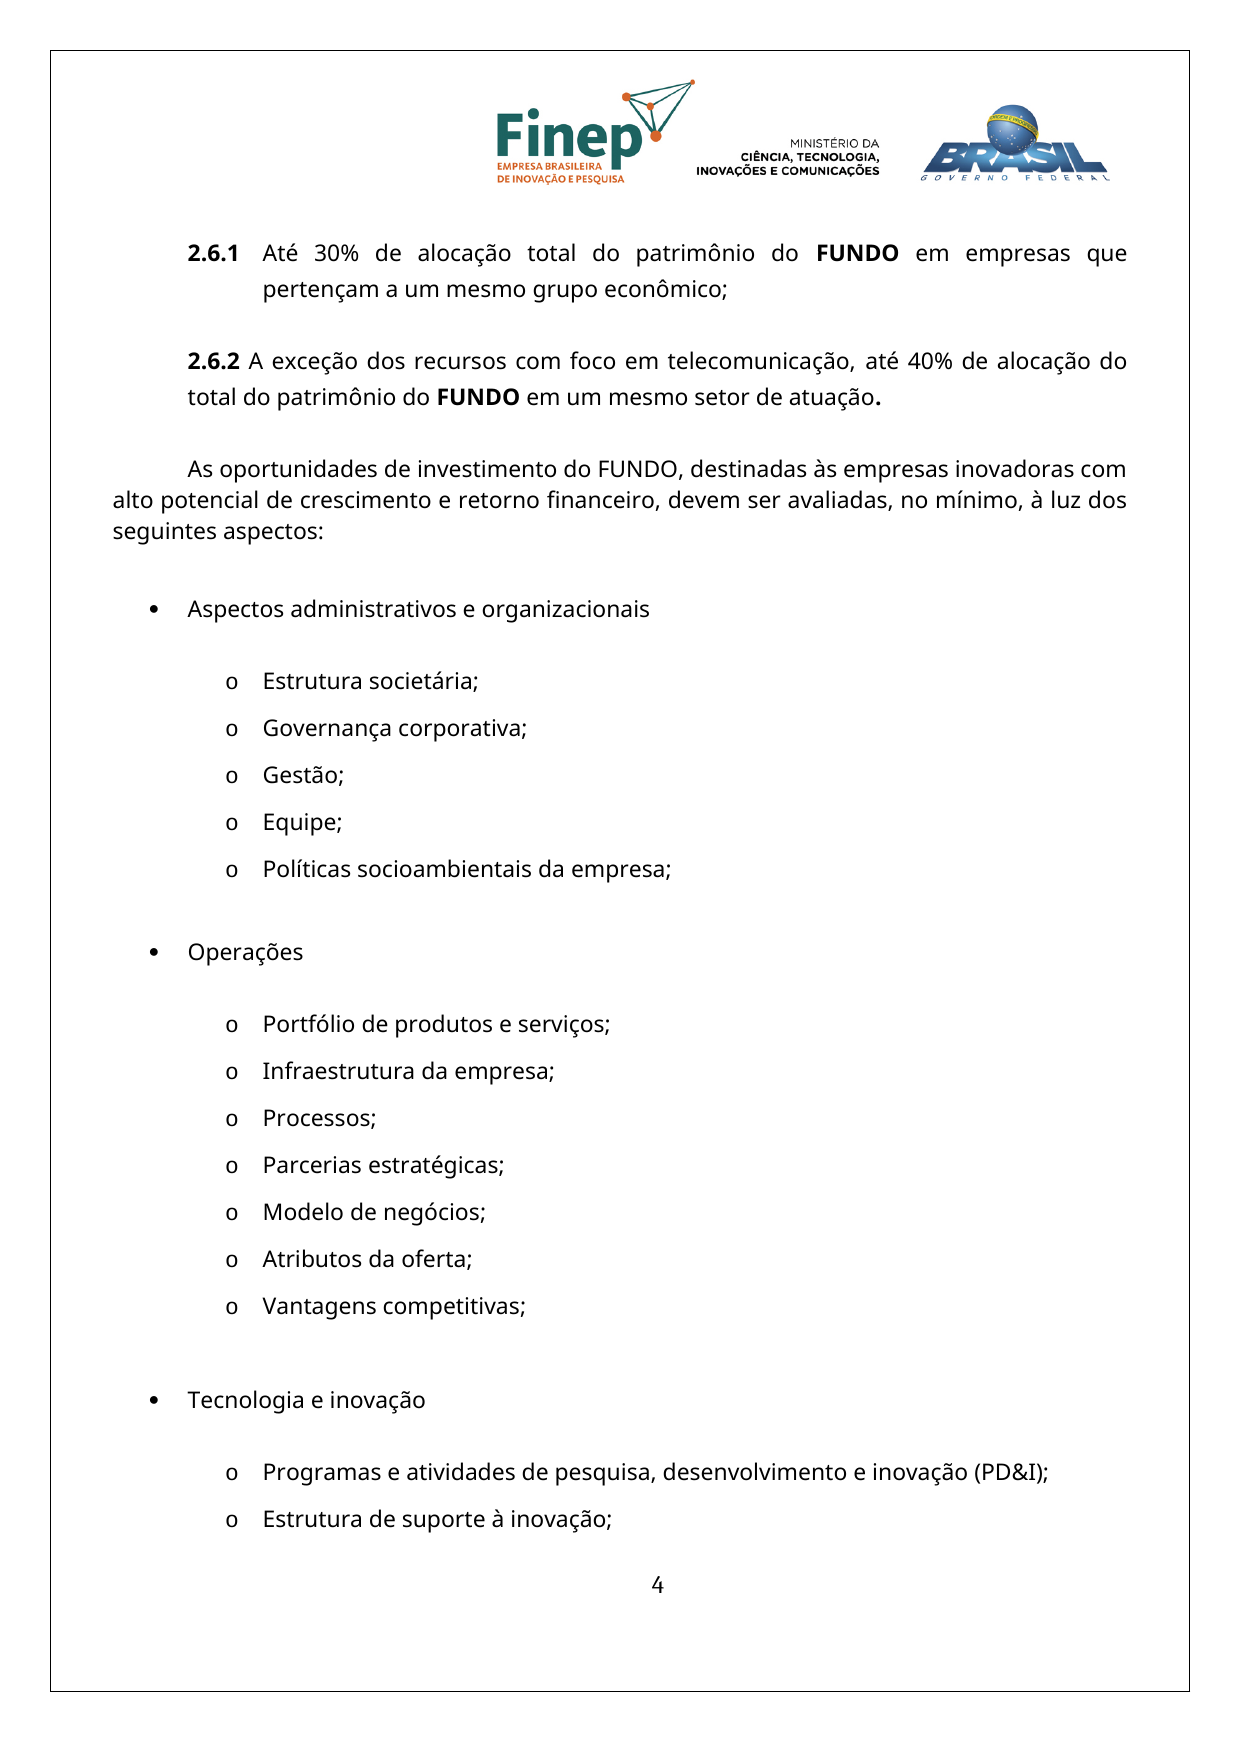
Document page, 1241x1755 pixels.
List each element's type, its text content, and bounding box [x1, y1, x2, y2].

list Gestão; [225, 759, 1128, 791]
list Modelo de negócios; [225, 1196, 1128, 1227]
list Programas e atividades de pesquisa, desenvolvimento e inovação (PD&I); [225, 1456, 1128, 1487]
list Equipe; [225, 806, 1128, 838]
list Operações [150, 936, 1128, 967]
list Governança corporativa; [225, 712, 1128, 744]
text 2.6.1 Até 30% de alocação total do patrimônio do FUNDO em empresas que pertençam a um mesmo grupo econômico; [187, 237, 1128, 304]
list Estrutura de suporte à inovação; [225, 1503, 1128, 1534]
text 2.6.2 A exceção dos recursos com foco em telecomunicação, até 40% de alocação do total do patrimônio do FUNDO em um mesmo setor de atuação. [187, 345, 1128, 412]
text As oportunidades de investimento do FUNDO, destinadas às empresas inovadoras com alto potencial de crescimento e retorno financeiro, devem ser avaliadas, no mínimo, à luz dos seguintes aspectos: [112, 453, 1128, 547]
list Parcerias estratégicas; [225, 1149, 1128, 1180]
list Infraestrutura da empresa; [225, 1055, 1128, 1086]
list Tecnologia e inovação [150, 1384, 1128, 1415]
list Portfólio de produtos e serviços; [225, 1008, 1128, 1039]
list Estrutura societária; [225, 665, 1128, 697]
list Processos; [225, 1102, 1128, 1133]
list Atributos da oferta; [225, 1243, 1128, 1274]
list Aspectos administrativos e organizacionais [150, 593, 1128, 625]
list Vantagens competitivas; [225, 1290, 1128, 1321]
list Políticas socioambientais da empresa; [225, 853, 1128, 884]
